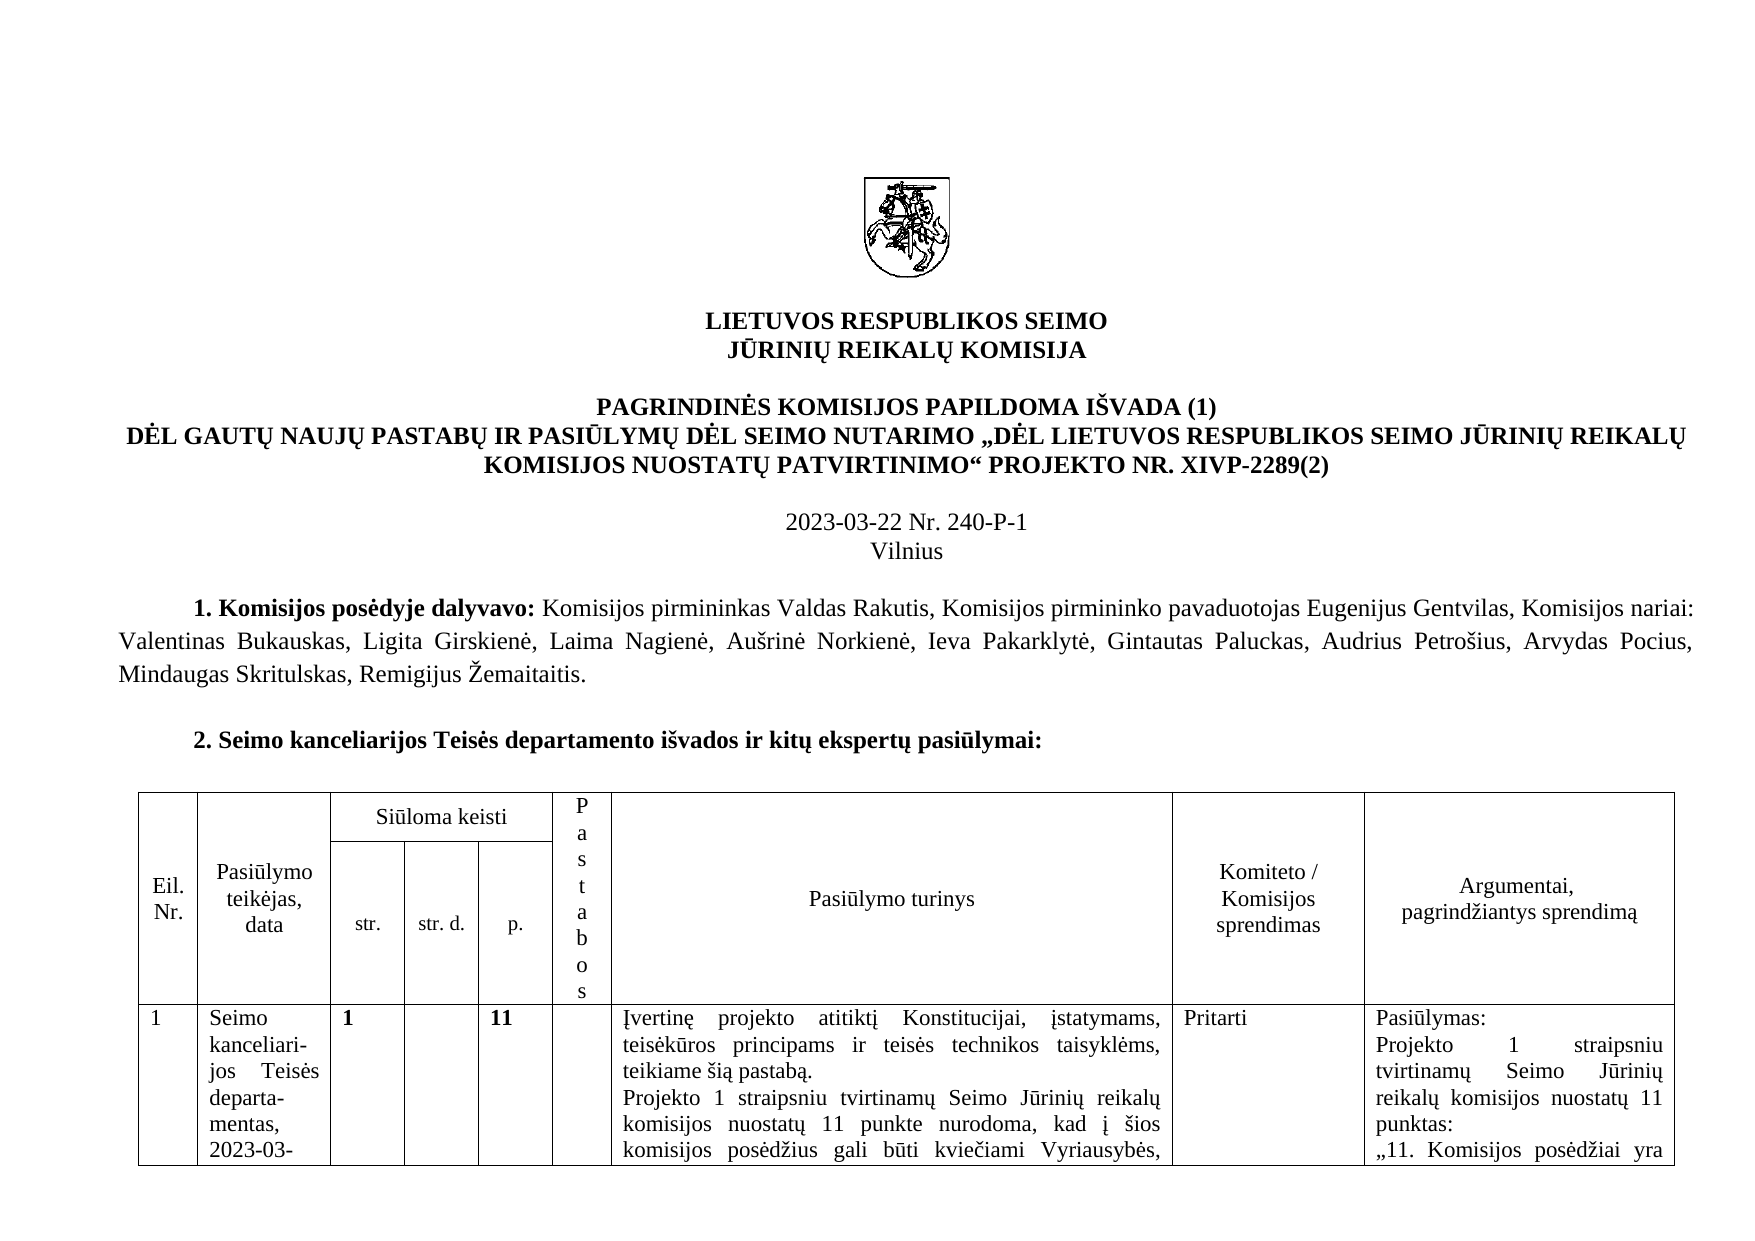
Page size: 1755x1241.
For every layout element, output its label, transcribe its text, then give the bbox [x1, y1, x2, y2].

table_header Pasiūlymo teikėjas, data [198, 793, 330, 1003]
table_cell Pritarti [1173, 1005, 1364, 1165]
table_header Siūloma keisti [331, 793, 552, 841]
table_header Pasiūlymo turinys [612, 793, 1172, 1003]
table_cell 11 [479, 1005, 552, 1165]
table_cell str. [331, 842, 404, 1003]
table_cell Įvertinę projekto atitiktį Konstitucijai, įstatymams, teisėkūros principams ir teisės technikos taisyklėms, teikiame šią pastabą. Projekto 1 straipsniu tvirtinamų Seimo Jūrinių reikalų komisijos nuostatų 11 punkte nurodoma, kad į šios komisijos posėdžius gali būti kviečiami Vyriausybės, [612, 1005, 1172, 1165]
table_cell str. d. [405, 842, 478, 1003]
table_cell [405, 1005, 478, 1165]
table_header Argumentai, pagrindžiantys sprendimą [1365, 793, 1674, 1003]
table_header Komiteto / Komisijos sprendimas [1173, 793, 1364, 1003]
table_cell Seimo kanceliari-jos Teisės departa-mentas, 2023-03- [198, 1005, 330, 1165]
text jūrinių reikalų komisija [118, 335, 1695, 363]
table_cell 1 [331, 1005, 404, 1165]
text 2023-03-22 Nr. 240-P-1 [118, 507, 1695, 536]
text PAGRINDINės KOMISIJOS PAPILDOMA IŠVADA (1) [118, 392, 1695, 421]
text DĖL GAUTŲ NAUJŲ PASTABŲ IR PASIŪLYMŲ DĖL Seimo nutarimo „Dėl Lietuvos Respublikos Seimo Jūrinių reikalų komisijos nuostatų patvirtinimo“ projekto nr. XIVP-2289(2) [118, 421, 1695, 478]
text LIETUVOS RESPUBLIKOS SEIMO [118, 306, 1695, 335]
text 2. Seimo kanceliarijos Teisės departamento išvados ir kitų ekspertų pasiūlymai: [118, 726, 1695, 754]
table_cell p. [479, 842, 552, 1003]
table_cell [553, 1005, 611, 1165]
table_cell Pasiūlymas: Projekto 1 straipsniu tvirtinamų Seimo Jūrinių reikalų komisijos nuostatų 11 punktas: „11. Komisijos posėdžiai yra [1365, 1005, 1674, 1165]
table_header Pastabos [553, 793, 611, 1003]
text 1. Komisijos posėdyje dalyvavo: Komisijos pirmininkas Valdas Rakutis, Komisijos pirmininko pavaduotojas Eugenijus Gentvilas, Komisijos nariai: Valentinas Bukauskas, Ligita Girskienė, Laima Nagienė, Aušrinė Norkienė, Ieva Pakarklytė, Gintautas Paluckas, Audrius Petrošius, Arvydas Pocius, Mindaugas Skritulskas, Remigijus Žemaitaitis. [118, 593, 1695, 688]
table_cell 1 [139, 1005, 197, 1165]
text Vilnius [118, 536, 1695, 565]
table_header Eil. Nr. [139, 793, 197, 1003]
